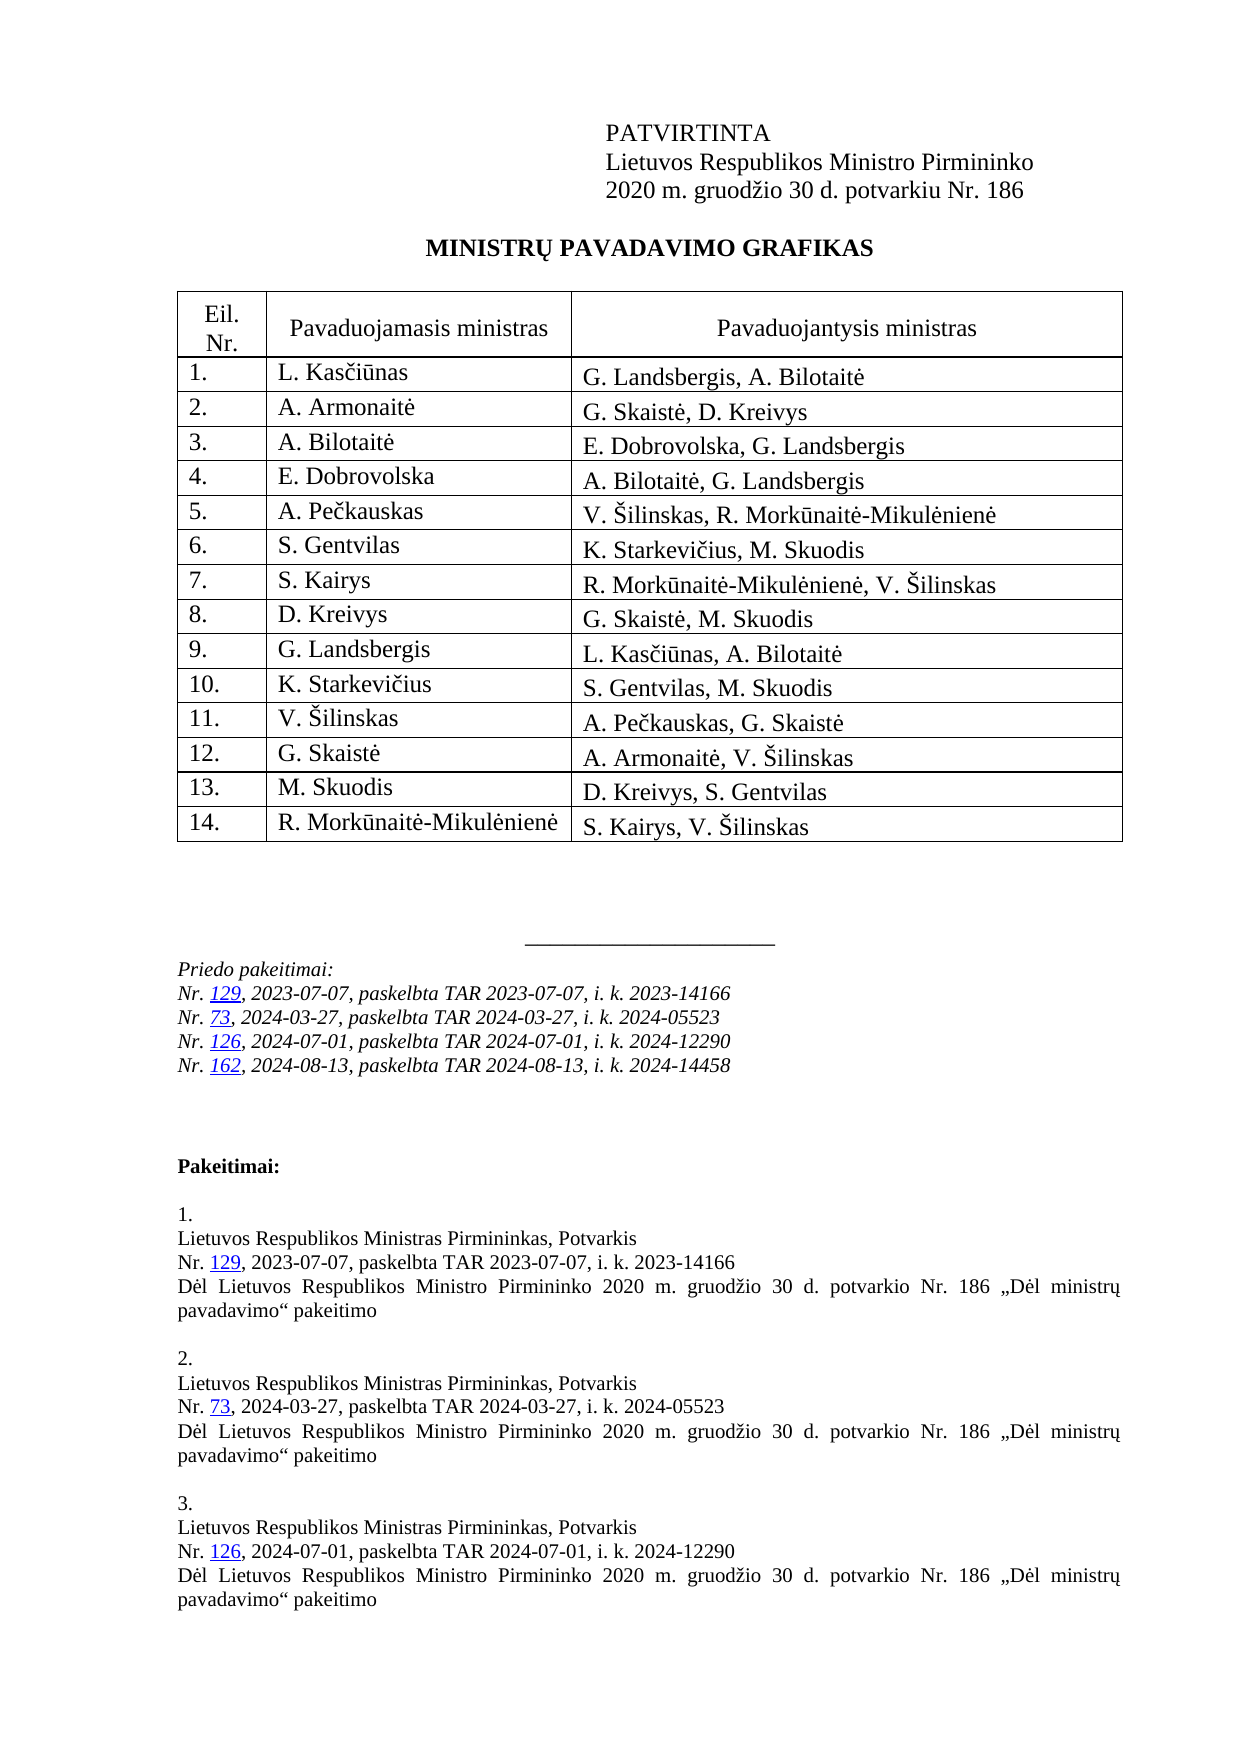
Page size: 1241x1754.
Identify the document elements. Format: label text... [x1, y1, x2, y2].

table_cell D. Kreivys, S. Gentvilas [572, 773, 1122, 806]
table_cell G. Skaistė [267, 738, 571, 771]
table_cell M. Skuodis [267, 773, 571, 806]
table_cell 4. [178, 461, 266, 495]
text Nr. 129, 2023-07-07, paskelbta TAR 2023-07-07, i. k. 2023-14166 [177, 981, 1122, 1005]
table_cell R. Morkūnaitė-Mikulėnienė [267, 807, 571, 841]
text 3. [177, 1491, 1122, 1515]
table_cell 9. [178, 634, 266, 668]
text Lietuvos Respublikos Ministras Pirmininkas, Potvarkis [177, 1370, 1122, 1394]
table_cell 2. [178, 392, 266, 426]
table_cell A. Pečkauskas, G. Skaistė [572, 703, 1122, 737]
table_cell R. Morkūnaitė-Mikulėnienė, V. Šilinskas [572, 565, 1122, 598]
table_cell V. Šilinskas [267, 703, 571, 737]
table_cell G. Skaistė, M. Skuodis [572, 600, 1122, 633]
table_cell S. Kairys [267, 565, 571, 598]
table_cell E. Dobrovolska [267, 461, 571, 495]
text Nr. 129, 2023-07-07, paskelbta TAR 2023-07-07, i. k. 2023-14166 [177, 1250, 1122, 1274]
table_cell 1. [178, 358, 266, 391]
table_cell A. Bilotaitė [267, 427, 571, 460]
text Nr. 73, 2024-03-27, paskelbta TAR 2024-03-27, i. k. 2024-05523 [177, 1394, 1122, 1418]
table_cell S. Kairys, V. Šilinskas [572, 807, 1122, 841]
table_cell 5. [178, 496, 266, 529]
text Nr. 162, 2024-08-13, paskelbta TAR 2024-08-13, i. k. 2024-14458 [177, 1053, 1122, 1077]
table_cell 11. [178, 703, 266, 737]
text Nr. 73, 2024-03-27, paskelbta TAR 2024-03-27, i. k. 2024-05523 [177, 1005, 1122, 1029]
table_cell 13. [178, 773, 266, 806]
text 2. [177, 1346, 1122, 1370]
table_cell L. Kasčiūnas [267, 358, 571, 391]
text Nr. 126, 2024-07-01, paskelbta TAR 2024-07-01, i. k. 2024-12290 [177, 1539, 1122, 1563]
table_cell S. Gentvilas, M. Skuodis [572, 669, 1122, 702]
table_cell K. Starkevičius [267, 669, 571, 702]
table_cell 8. [178, 600, 266, 633]
table_header Pavaduojantysis ministras [572, 292, 1122, 356]
text Lietuvos Respublikos Ministras Pirmininkas, Potvarkis [177, 1226, 1122, 1250]
text Dėl Lietuvos Respublikos Ministro Pirmininko 2020 m. gruodžio 30 d. potvarkio Nr. 186 „Dėl ministrų pavadavimo“ pakeitimo [177, 1274, 1122, 1322]
table_cell V. Šilinskas, R. Morkūnaitė-Mikulėnienė [572, 496, 1122, 529]
text Dėl Lietuvos Respublikos Ministro Pirmininko 2020 m. gruodžio 30 d. potvarkio Nr. 186 „Dėl ministrų pavadavimo“ pakeitimo [177, 1563, 1122, 1611]
table_header Eil. Nr. [178, 292, 266, 356]
table_cell 6. [178, 530, 266, 564]
table_cell E. Dobrovolska, G. Landsbergis [572, 427, 1122, 460]
table_cell 3. [178, 427, 266, 460]
table_cell D. Kreivys [267, 600, 571, 633]
table_cell L. Kasčiūnas, A. Bilotaitė [572, 634, 1122, 668]
table_cell A. Pečkauskas [267, 496, 571, 529]
text 2020 m. gruodžio 30 d. potvarkiu Nr. 186 [605, 176, 1122, 204]
text Dėl Lietuvos Respublikos Ministro Pirmininko 2020 m. gruodžio 30 d. potvarkio Nr. 186 „Dėl ministrų pavadavimo“ pakeitimo [177, 1418, 1122, 1467]
table_cell K. Starkevičius, M. Skuodis [572, 530, 1122, 564]
table_cell 10. [178, 669, 266, 702]
table_cell S. Gentvilas [267, 530, 571, 564]
table_header Pavaduojamasis ministras [267, 292, 571, 356]
text Lietuvos Respublikos Ministras Pirmininkas, Potvarkis [177, 1515, 1122, 1539]
text Nr. 126, 2024-07-01, paskelbta TAR 2024-07-01, i. k. 2024-12290 [177, 1029, 1122, 1053]
text Pakeitimai: [177, 1154, 1122, 1178]
table_cell G. Skaistė, D. Kreivys [572, 392, 1122, 426]
table_cell 7. [178, 565, 266, 598]
text Ministrų pavadavimo grafikas [177, 233, 1122, 262]
table_cell G. Landsbergis [267, 634, 571, 668]
text PATVIRTINTA [605, 118, 1122, 147]
text Priedo pakeitimai: [177, 957, 1122, 981]
text –––––––––––––––––––– [177, 928, 1122, 957]
table_cell A. Armonaitė, V. Šilinskas [572, 738, 1122, 771]
text Lietuvos Respublikos Ministro Pirmininko [605, 147, 1122, 176]
table_cell 12. [178, 738, 266, 771]
text 1. [177, 1202, 1122, 1226]
table_cell 14. [178, 807, 266, 841]
table_cell G. Landsbergis, A. Bilotaitė [572, 358, 1122, 391]
table_cell A. Bilotaitė, G. Landsbergis [572, 461, 1122, 495]
table_cell A. Armonaitė [267, 392, 571, 426]
